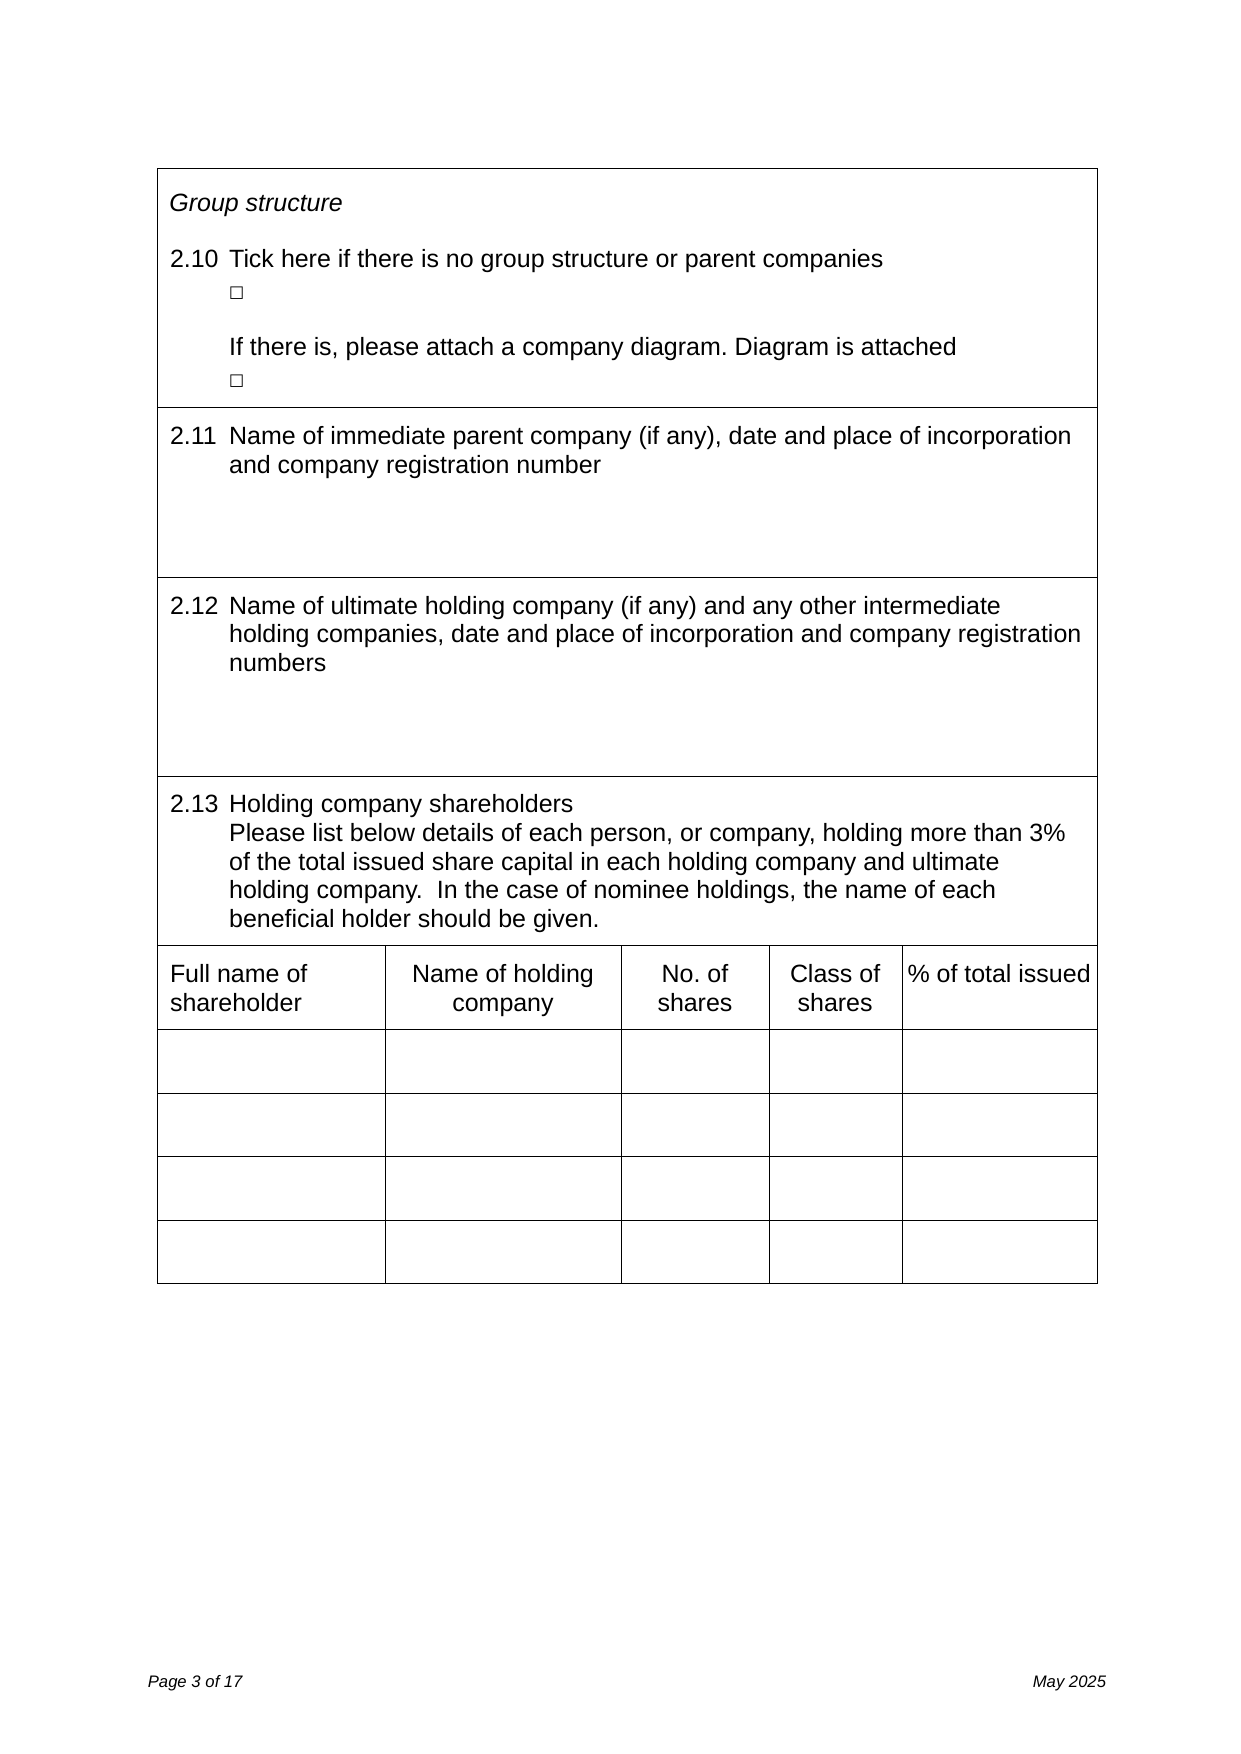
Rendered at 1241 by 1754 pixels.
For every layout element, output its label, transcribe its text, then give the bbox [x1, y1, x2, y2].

table_cell % of total issued [903, 946, 1097, 1029]
table_cell [622, 1094, 769, 1156]
table_cell [386, 1094, 621, 1156]
table_cell [622, 1030, 769, 1092]
table_cell 2.12 Name of ultimate holding company (if any) and any other intermediate holding companies, date and place of incorporation and company registration numbers [158, 578, 1097, 776]
table_cell No. of shares [622, 946, 769, 1029]
table_cell Class of shares [770, 946, 902, 1029]
table_cell [770, 1030, 902, 1092]
table_cell [622, 1157, 769, 1219]
table_cell Name of holding company [386, 946, 621, 1029]
table_cell [903, 1221, 1097, 1283]
table_cell [770, 1094, 902, 1156]
table_cell [386, 1157, 621, 1219]
table_cell 2.13 Holding company shareholders Please list below details of each person, or company, holding more than 3% of the total issued share capital in each holding company and ultimate holding company. In the case of nominee holdings, the name of each beneficial holder should be given. [158, 777, 1097, 945]
table_header Group structure 2.10 Tick here if there is no group structure or parent companies ☐ If there is, please attach a company diagram. Diagram is attached ☐ [158, 169, 1097, 407]
table_cell [903, 1094, 1097, 1156]
table_cell 2.11 Name of immediate parent company (if any), date and place of incorporation and company registration number [158, 408, 1097, 577]
table_cell [158, 1094, 385, 1156]
table_cell [386, 1030, 621, 1092]
table_cell [903, 1030, 1097, 1092]
table_cell [158, 1157, 385, 1219]
table_cell [158, 1030, 385, 1092]
table_cell Full name of shareholder [158, 946, 385, 1029]
table_cell [770, 1157, 902, 1219]
table_cell [622, 1221, 769, 1283]
table_cell [386, 1221, 621, 1283]
table_cell [903, 1157, 1097, 1219]
table_cell [770, 1221, 902, 1283]
table_cell [158, 1221, 385, 1283]
